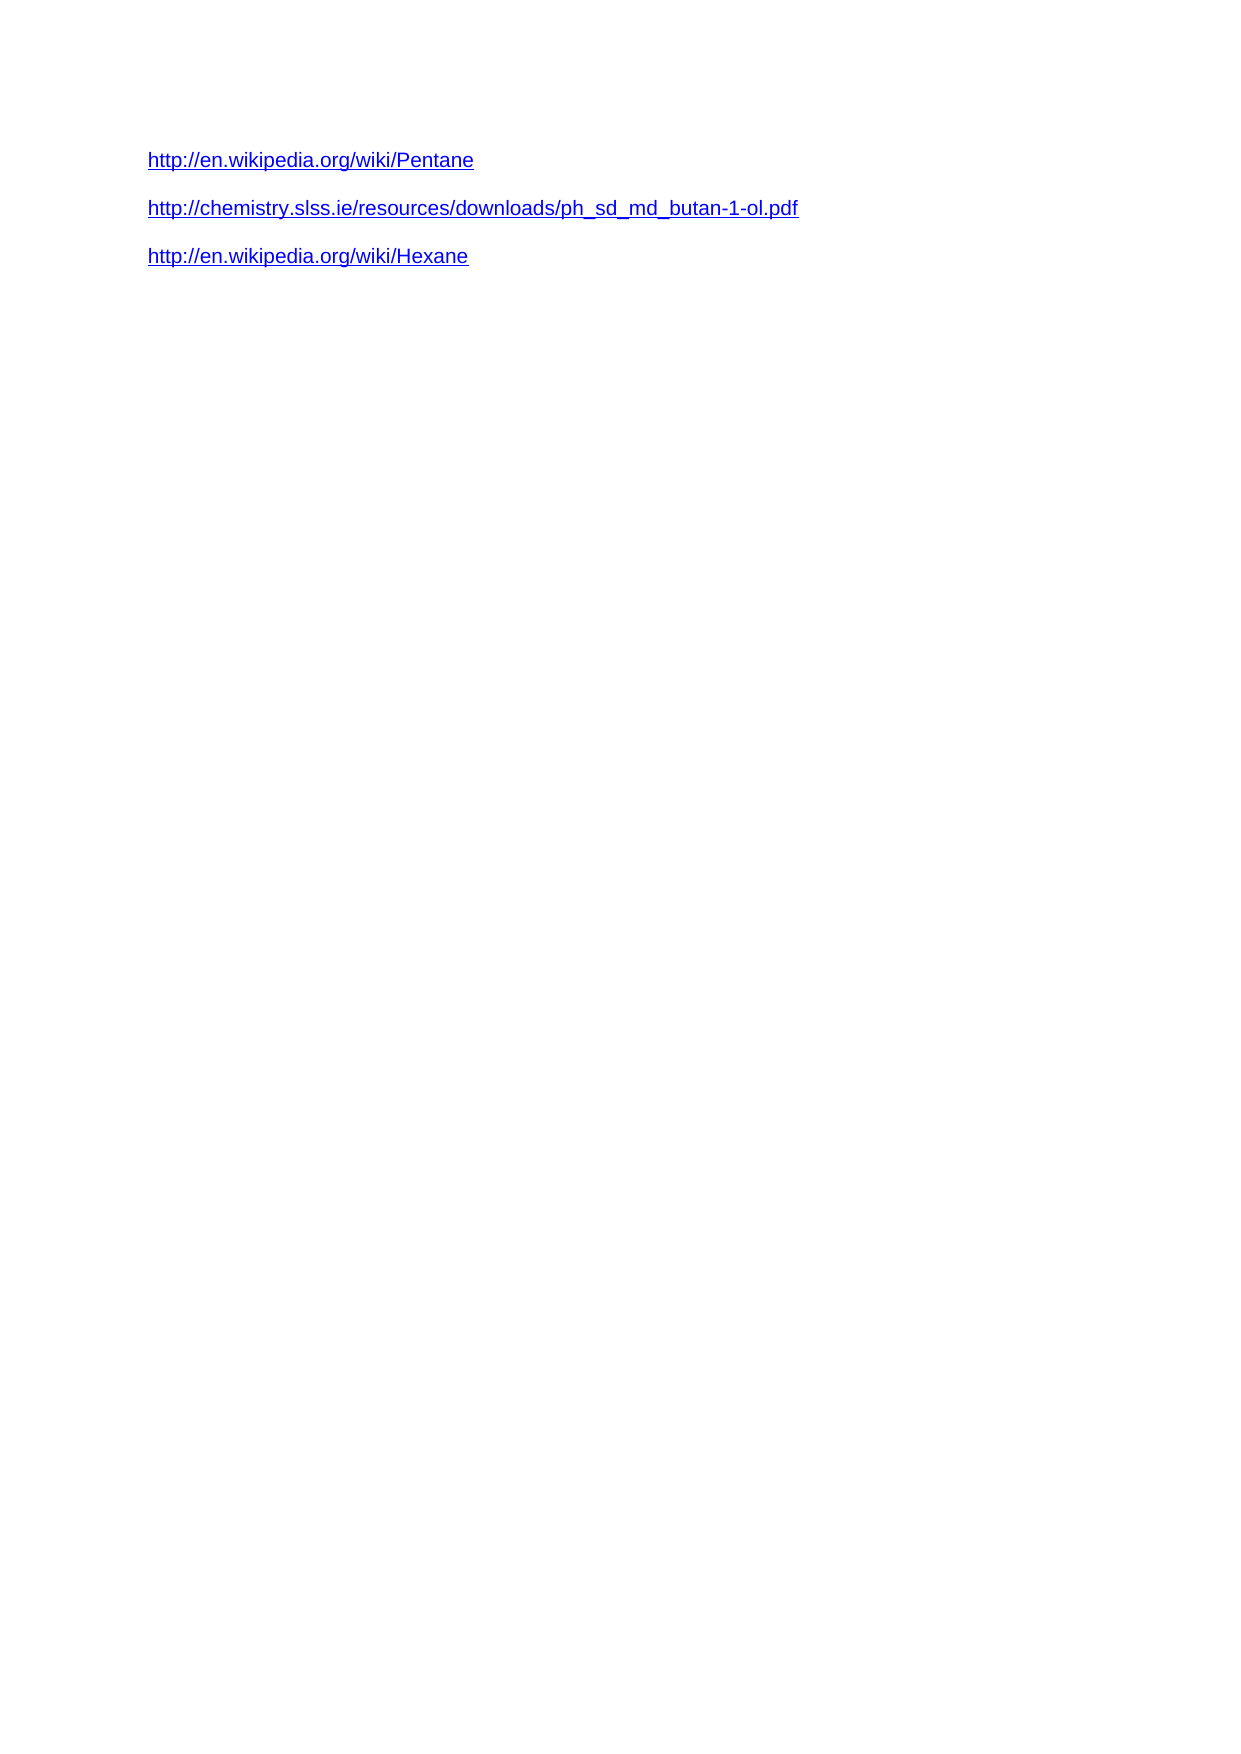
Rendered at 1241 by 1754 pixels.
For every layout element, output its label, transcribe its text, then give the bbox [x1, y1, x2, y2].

text http://chemistry.slss.ie/resources/downloads/ph_sd_md_butan-1-ol.pdf [148, 196, 1093, 220]
text http://en.wikipedia.org/wiki/Pentane [148, 148, 1093, 172]
text http://en.wikipedia.org/wiki/Hexane [148, 244, 1093, 268]
